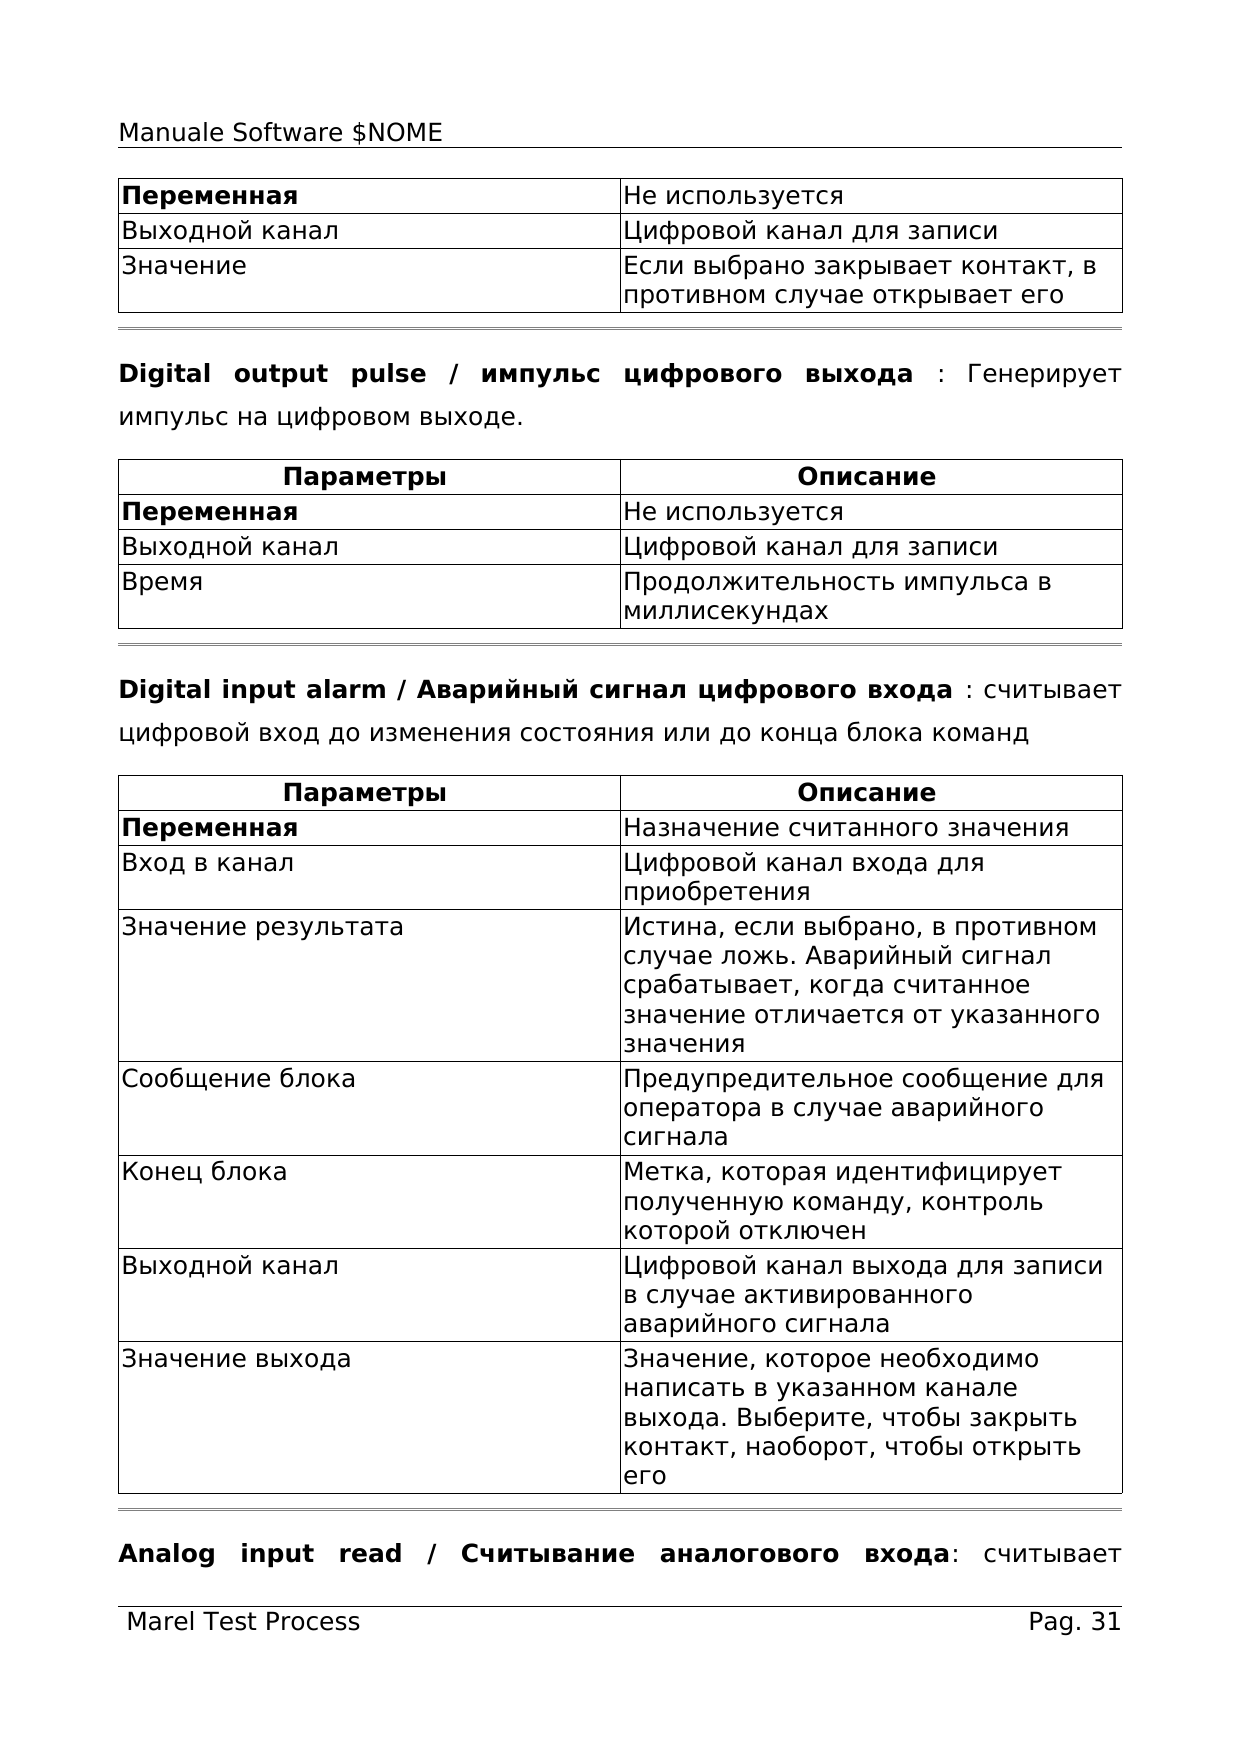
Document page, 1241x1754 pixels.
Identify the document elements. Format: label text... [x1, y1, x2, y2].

table_cell Переменная [119, 495, 620, 529]
table_cell Не используется [621, 495, 1122, 529]
table_cell Сообщение блока [119, 1062, 620, 1154]
table_cell Предупредительное сообщение для оператора в случае аварийного сигнала [621, 1062, 1122, 1154]
table_cell Назначение считанного значения [621, 811, 1122, 845]
table_cell Метка, которая идентифицирует полученную команду, контроль которой отключен [621, 1156, 1122, 1248]
table_cell Значение, которое необходимо написать в указанном канале выхода. Выберите, чтобы закрыть контакт, наоборот, чтобы открыть его [621, 1342, 1122, 1493]
table_header Описание [621, 460, 1122, 494]
table_header Параметры [119, 460, 620, 494]
table_cell Значение выхода [119, 1342, 620, 1493]
table_cell Вход в канал [119, 846, 620, 909]
table_cell Выходной канал [119, 530, 620, 564]
table_cell Цифровой канал для записи [621, 214, 1122, 248]
table_cell Истина, если выбрано, в противном случае ложь. Аварийный сигнал срабатывает, когда считанное значение отличается от указанного значения [621, 910, 1122, 1061]
table_cell Если выбрано закрывает контакт, в противном случае открывает его [621, 249, 1122, 312]
table_cell Выходной канал [119, 1249, 620, 1341]
table_header Параметры [119, 776, 620, 810]
table_cell Цифровой канал для записи [621, 530, 1122, 564]
table_cell Время [119, 565, 620, 628]
text Digital output pulse / импульс цифрового выхода : Генерирует импульс на цифровом выходе. [118, 359, 1122, 432]
table_cell Значение [119, 249, 620, 312]
table_cell Конец блока [119, 1156, 620, 1248]
table_cell Не используется [621, 179, 1122, 213]
table_cell Цифровой канал входа для приобретения [621, 846, 1122, 909]
text Analog input read / Считывание аналогового входа: считывает [118, 1539, 1122, 1569]
table_cell Значение результата [119, 910, 620, 1061]
table_header Описание [621, 776, 1122, 810]
table_cell Продолжительность импульса в миллисекундах [621, 565, 1122, 628]
table_cell Цифровой канал выхода для записи в случае активированного аварийного сигнала [621, 1249, 1122, 1341]
table_cell Переменная [119, 179, 620, 213]
table_cell Переменная [119, 811, 620, 845]
table_cell Выходной канал [119, 214, 620, 248]
text Digital input alarm / Аварийный сигнал цифрового входа : считывает цифровой вход до изменения состояния или до конца блока команд [118, 675, 1122, 748]
